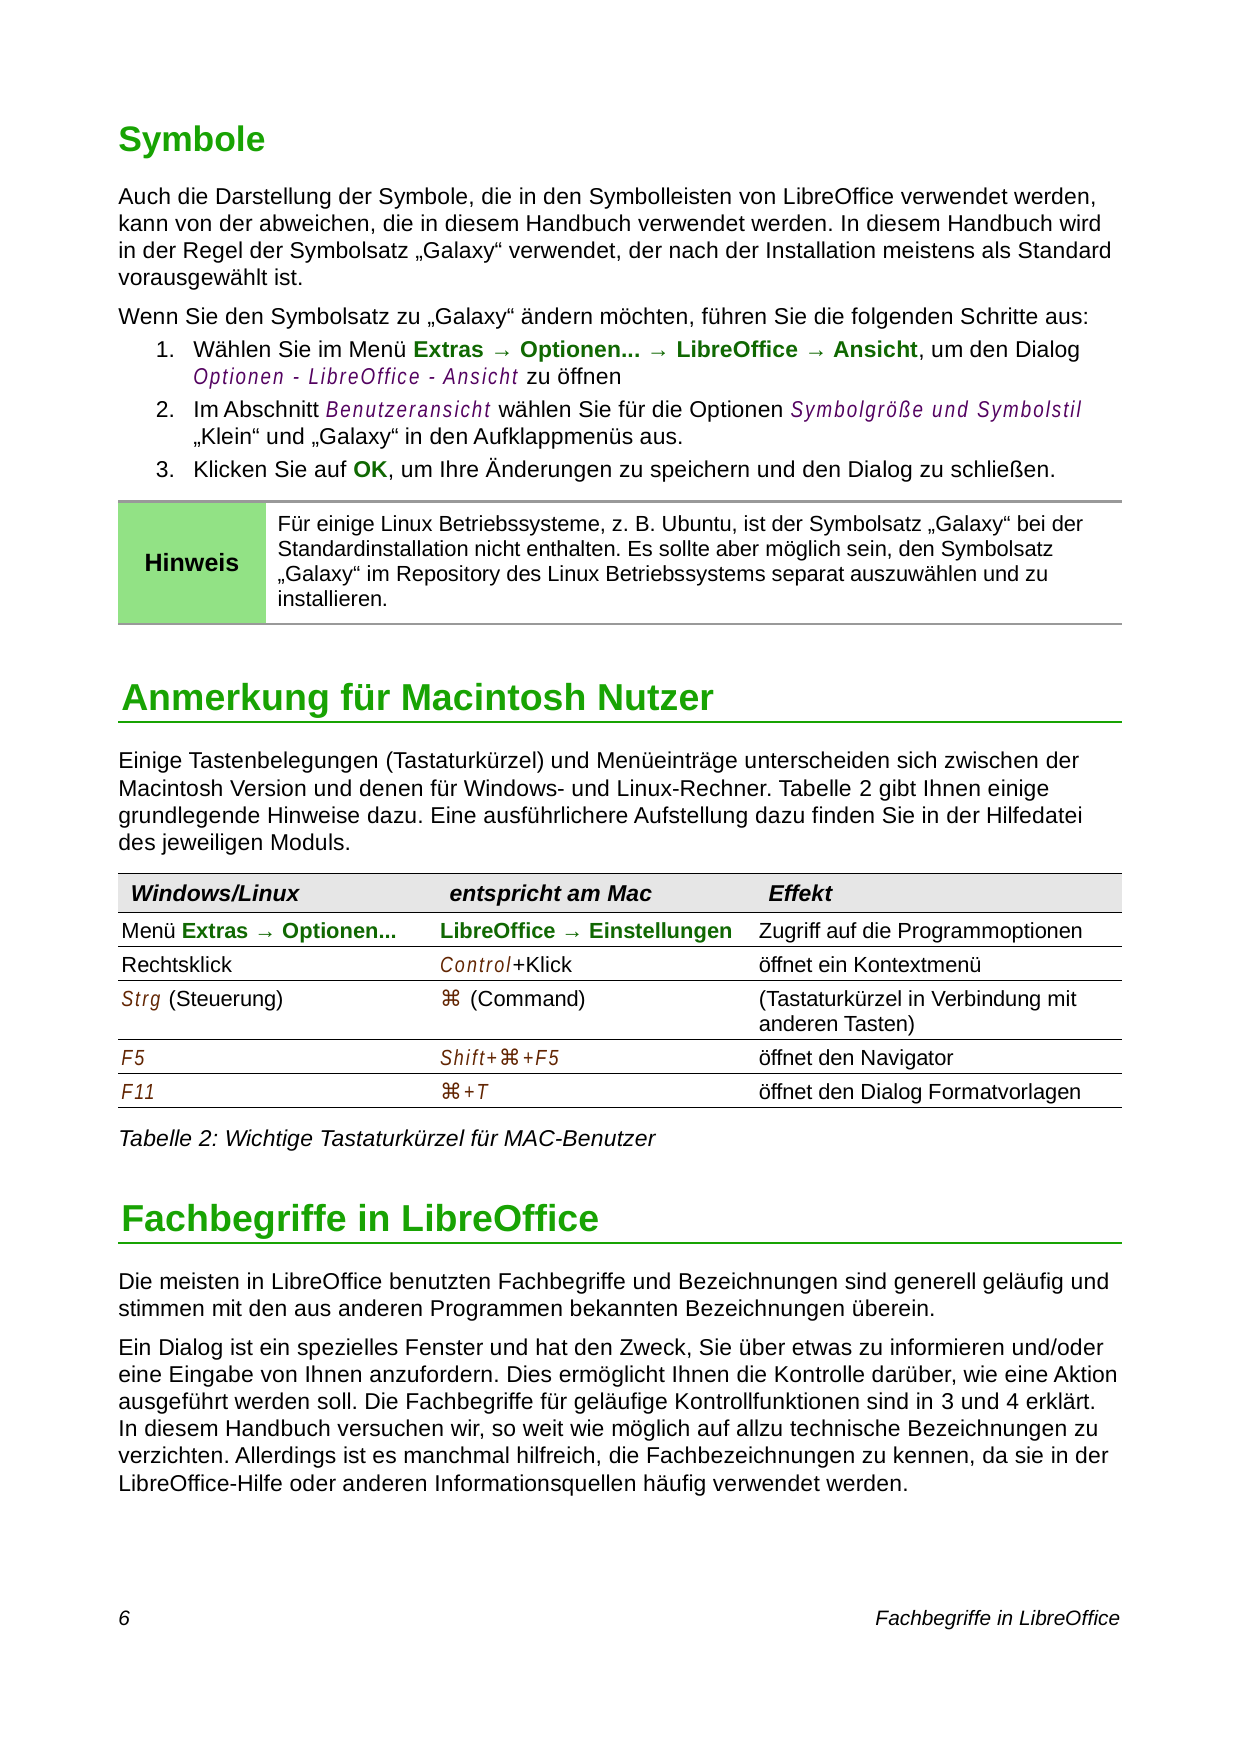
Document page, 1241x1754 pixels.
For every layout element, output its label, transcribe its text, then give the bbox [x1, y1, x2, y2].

text Auch die Darstellung der Symbole, die in den Symbolleisten von LibreOffice verwendet werden, kann von der abweichen, die in diesem Handbuch verwendet werden. In diesem Handbuch wird in der Regel der Symbolsatz „Galaxy“ verwendet, der nach der Installation meistens als Standard vorausgewählt ist. [118, 182, 1122, 291]
table_cell öffnet ein Kontextmenü [756, 947, 1122, 980]
table_cell ⌘ (Command) [437, 981, 756, 1039]
table_cell LibreOffice → Einstellungen [437, 913, 756, 946]
table_cell öffnet den Dialog Formatvorlagen [756, 1074, 1122, 1107]
table_cell Strg (Steuerung) [118, 981, 437, 1039]
table_header Effekt [756, 874, 1122, 912]
table_cell (Tastaturkürzel in Verbindung mit anderen Tasten) [756, 981, 1122, 1039]
table_header Hinweis [118, 503, 266, 623]
list Wählen Sie im Menü Extras → Optionen... → LibreOffice → Ansicht, um den Dialog Optionen - LibreOffice - Ansicht zu öffnen [156, 335, 1122, 389]
table_cell öffnet den Navigator [756, 1040, 1122, 1073]
text Ein Dialog ist ein spezielles Fenster und hat den Zweck, Sie über etwas zu informieren und/oder eine Eingabe von Ihnen anzufordern. Dies ermöglicht Ihnen die Kontrolle darüber, wie eine Aktion ausgeführt werden soll. Die Fachbegriffe für geläufige Kontrollfunktionen sind in Abbildung 3 und Abbildung 4 erklärt. In diesem Handbuch versuchen wir, so weit wie möglich auf allzu technische Bezeichnungen zu verzichten. Allerdings ist es manchmal hilfreich, die Fachbezeichnungen zu kennen, da sie in der LibreOffice-Hilfe oder anderen Informationsquellen häufig verwendet werden. [118, 1333, 1122, 1496]
table_cell Shift+⌘+F5 [437, 1040, 756, 1073]
table_header Windows/Linux [118, 874, 437, 912]
table_cell Menü Extras → Optionen... [118, 913, 437, 946]
text Wenn Sie den Symbolsatz zu „Galaxy“ ändern möchten, führen Sie die folgenden Schritte aus: [118, 302, 1122, 329]
table_cell F11 [118, 1074, 437, 1107]
table_cell Control+Klick [437, 947, 756, 980]
list Klicken Sie auf OK, um Ihre Änderungen zu speichern und den Dialog zu schließen. [156, 456, 1122, 483]
table_cell F5 [118, 1040, 437, 1073]
subtitle Anmerkung für Macintosh Nutzer [118, 672, 1122, 721]
list Im Abschnitt Benutzeransicht wählen Sie für die Optionen Symbolgröße und Symbolstil „Klein“ und „Galaxy“ in den Aufklappmenüs aus. [156, 395, 1122, 449]
text Tabelle 2: Wichtige Tastaturkürzel für MAC-Benutzer [118, 1124, 1122, 1152]
table_header Für einige Linux Betriebssysteme, z. B. Ubuntu, ist der Symbolsatz „Galaxy“ bei der Standardinstallation nicht enthalten. Es sollte aber möglich sein, den Symbolsatz „Galaxy“ im Repository des Linux Betriebssystems separat auszuwählen und zu installieren. [266, 503, 1122, 623]
table_cell ⌘+T [437, 1074, 756, 1107]
subtitle Symbole [118, 118, 1122, 159]
subtitle Fachbegriffe in LibreOffice [118, 1193, 1122, 1242]
text Die meisten in LibreOffice benutzten Fachbegriffe und Bezeichnungen sind generell geläufig und stimmen mit den aus anderen Programmen bekannten Bezeichnungen überein. [118, 1267, 1122, 1322]
table_cell Rechtsklick [118, 947, 437, 980]
table_cell Zugriff auf die Programmoptionen [756, 913, 1122, 946]
table_header entspricht am Mac [437, 874, 756, 912]
text Einige Tastenbelegungen (Tastaturkürzel) und Menüeinträge unterscheiden sich zwischen der Macintosh Version und denen für Windows- und Linux-Rechner. Tabelle 2 gibt Ihnen einige grundlegende Hinweise dazu. Eine ausführlichere Aufstellung dazu finden Sie in der Hilfedatei des jeweiligen Moduls. [118, 747, 1122, 855]
